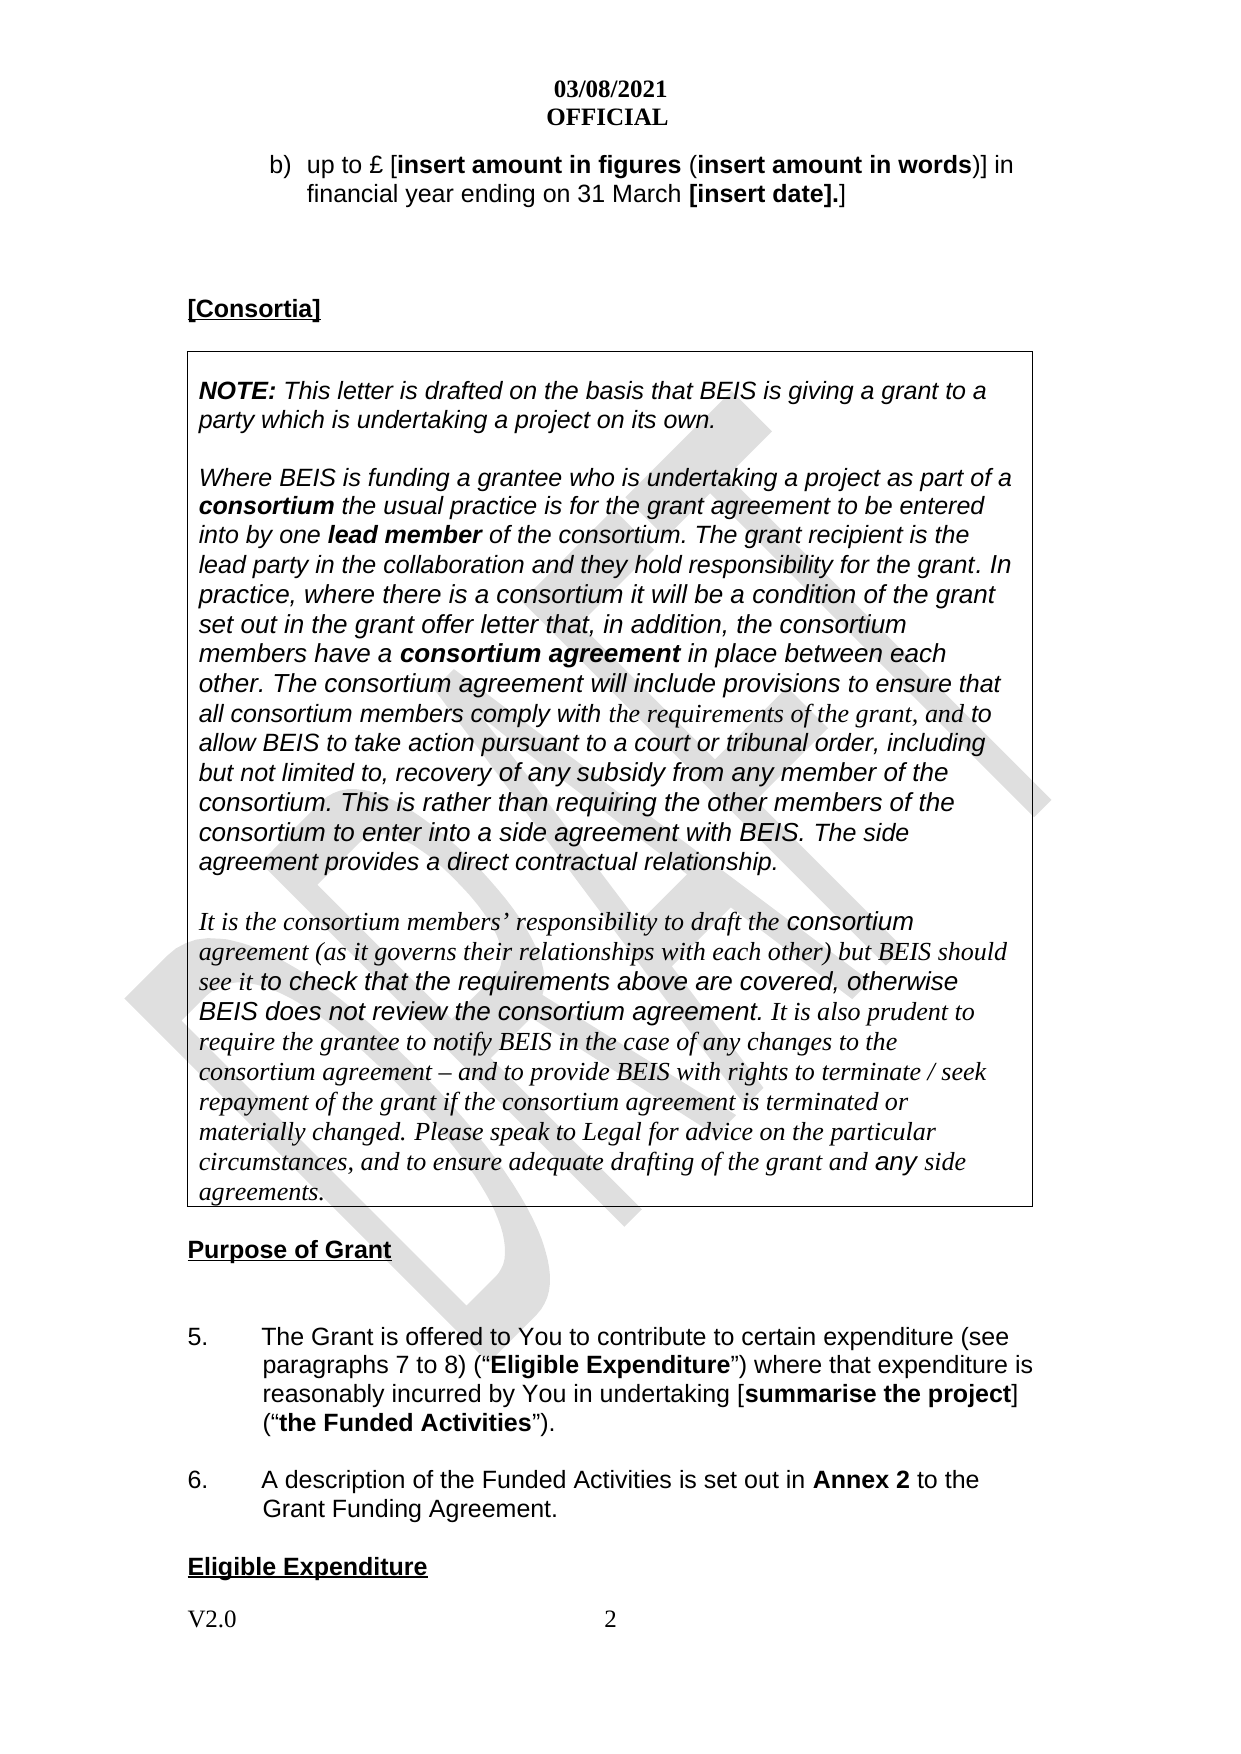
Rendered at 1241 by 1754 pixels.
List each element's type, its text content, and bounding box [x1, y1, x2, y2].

table_header NOTE: This letter is drafted on the basis that BEIS is giving a grant to a party which is undertaking a project on its own. Where BEIS is funding a grantee who is undertaking a project as part of a consortium the usual practice is for the grant agreement to be entered into by one lead member of the consortium. The grant recipient is the lead party in the collaboration and they hold responsibility for the grant. In practice, where there is a consortium it will be a condition of the grant set out in the grant offer letter that, in addition, the consortium members have a consortium agreement in place between each other. The consortium agreement will include provisions to ensure that all consortium members comply with the requirements of the grant, and to allow BEIS to take action pursuant to a court or tribunal order, including but not limited to, recovery of any subsidy from any member of the consortium. This is rather than requiring the other members of the consortium to enter into a side agreement with BEIS. The side agreement provides a direct contractual relationship. It is the consortium members’ responsibility to draft the consortium agreement (as it governs their relationships with each other) but BEIS should see it to check that the requirements above are covered, otherwise BEIS does not review the consortium agreement. It is also prudent to require the grantee to notify BEIS in the case of any changes to the consortium agreement – and to provide BEIS with rights to terminate / seek repayment of the grant if the consortium agreement is terminated or materially changed. Please speak to Legal for advice on the particular circumstances, and to ensure adequate drafting of the grant and any side agreements. [188, 352, 1032, 1206]
text Purpose of Grant [397, 1235, 504, 1264]
list The Grant is offered to You to contribute to certain expenditure (see paragraphs 7 to 8) (“Eligible Expenditure”) where that expenditure is reasonably incurred by You in undertaking [summarise the project] (“the Funded Activities”). [187, 1322, 1033, 1437]
text Eligible Expenditure [187, 1552, 1033, 1580]
list A description of the Funded Activities is set out in Annex 2 to the Grant Funding Agreement. [187, 1465, 1033, 1523]
list up to £ [insert amount in figures (insert amount in words)] in financial year ending on 31 March [insert date].] [269, 150, 1033, 207]
text [Consortia] [187, 294, 1033, 322]
text Purpose of Grant [541, 1235, 1033, 1264]
text Purpose of Grant [187, 1235, 384, 1260]
